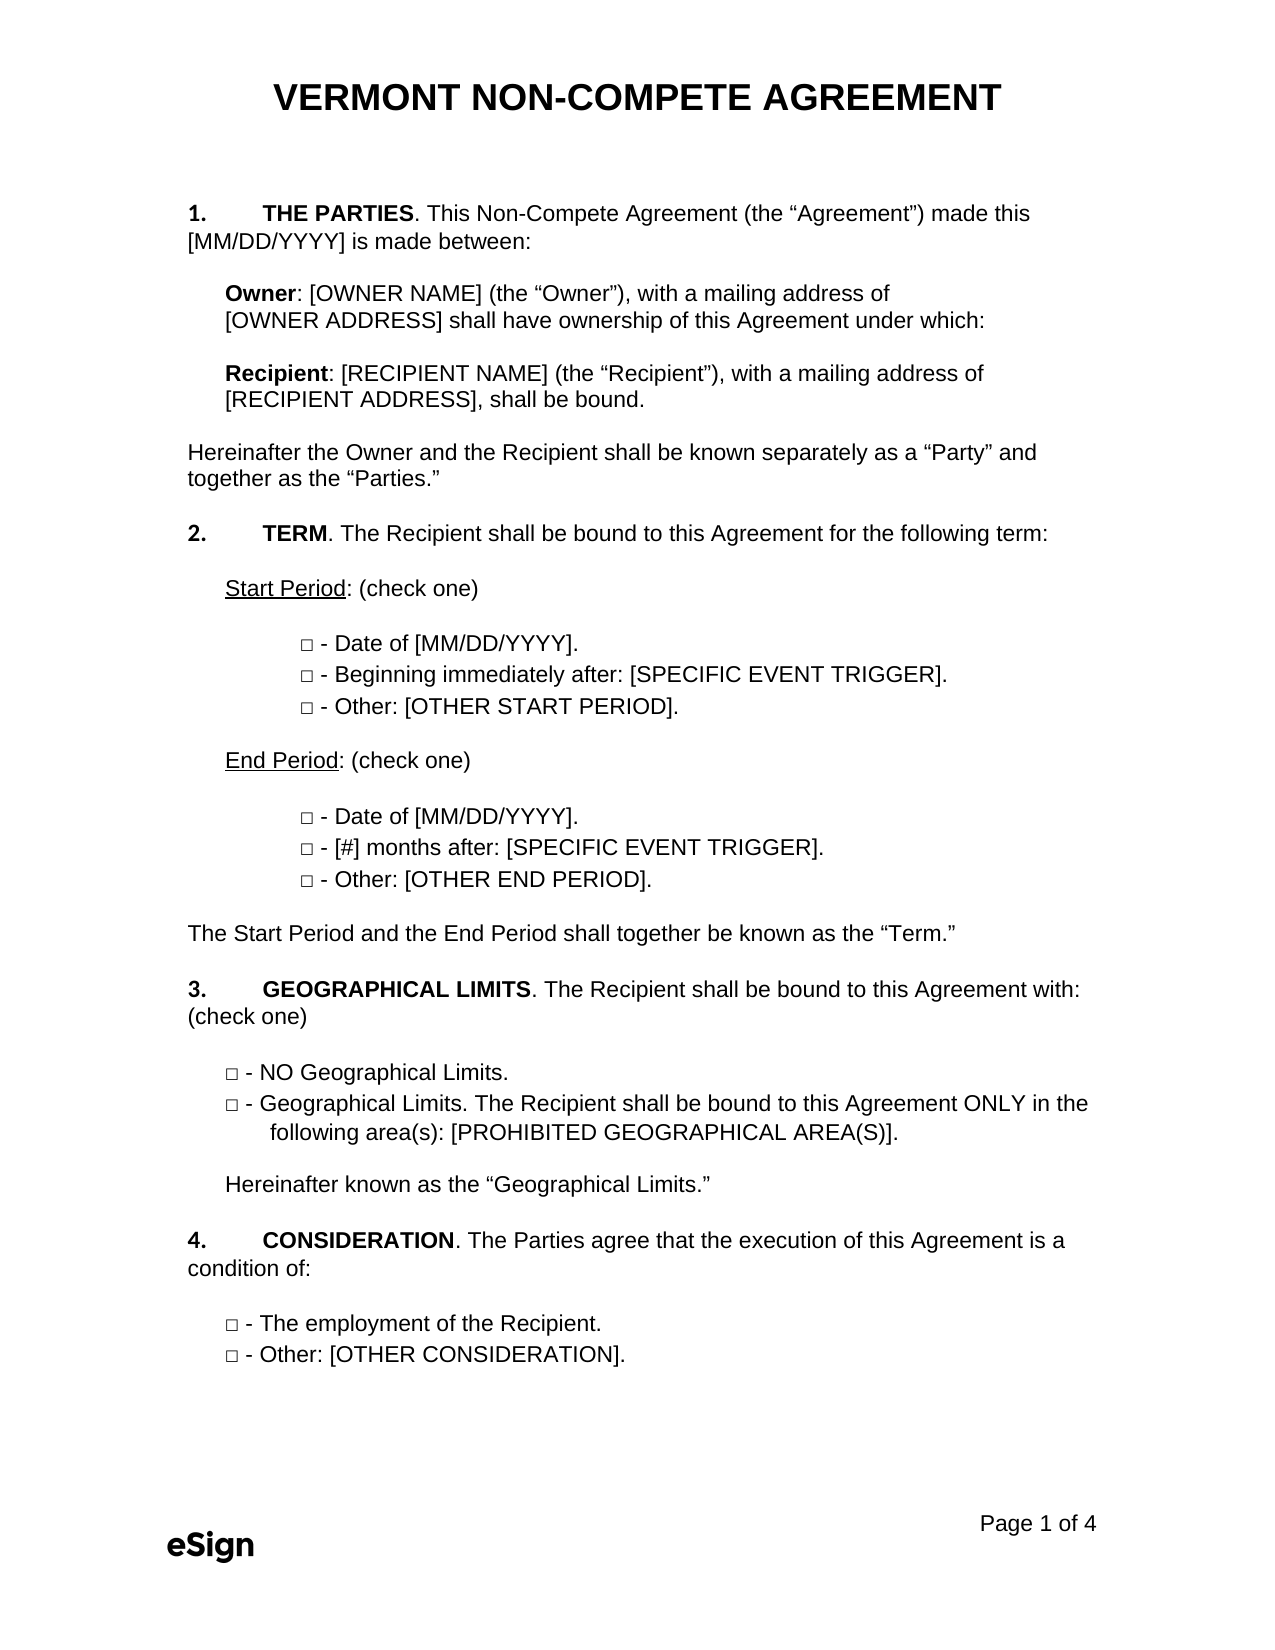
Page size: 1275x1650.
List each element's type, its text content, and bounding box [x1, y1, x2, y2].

text ☐ - Date of [MM/DD/YYYY]. [300, 627, 1125, 658]
list Start Period: (check one) [225, 574, 1125, 601]
text Hereinafter known as the “Geographical Limits.” [225, 1171, 1125, 1198]
text ☐ - NO Geographical Limits. [225, 1056, 1125, 1087]
text following area(s): [PROHIBITED GEOGRAPHICAL AREA(S)]. [270, 1118, 1125, 1145]
text VERMONT NON-COMPETE AGREEMENT [150, 75, 1125, 118]
text ☐ - Other: [OTHER CONSIDERATION]. [225, 1338, 1125, 1370]
text ☐ - Other: [OTHER END PERIOD]. [300, 862, 1125, 894]
text ☐ - Geographical Limits. The Recipient shall be bound to this Agreement ONLY in the [225, 1087, 1125, 1118]
text End Period: (check one) [225, 747, 1125, 774]
text ☐ - Beginning immediately after: [SPECIFIC EVENT TRIGGER]. [300, 658, 1125, 690]
text ☐ - [#] months after: [SPECIFIC EVENT TRIGGER]. [300, 831, 1125, 862]
list THE PARTIES. This Non-Compete Agreement (the “Agreement”) made this [MM/DD/YYYY] is made between: [187, 197, 1125, 254]
list (check one) [187, 1003, 1125, 1030]
list [OWNER ADDRESS] shall have ownership of this Agreement under which: [225, 307, 1125, 333]
text ☐ - Other: [OTHER START PERIOD]. [300, 690, 1125, 721]
list Recipient: [RECIPIENT NAME] (the “Recipient”), with a mailing address of [225, 359, 1125, 386]
list [RECIPIENT ADDRESS], shall be bound. [225, 386, 1125, 412]
list Owner: [OWNER NAME] (the “Owner”), with a mailing address of [225, 280, 1125, 307]
list GEOGRAPHICAL LIMITS. The Recipient shall be bound to this Agreement with: [187, 973, 1125, 1003]
text ☐ - The employment of the Recipient. [225, 1307, 1125, 1338]
text The Start Period and the End Period shall together be known as the “Term.” [187, 920, 1125, 946]
list Hereinafter the Owner and the Recipient shall be known separately as a “Party” and together as the “Parties.” [187, 438, 1125, 491]
list TERM. The Recipient shall be bound to this Agreement for the following term: [187, 518, 1125, 548]
list CONSIDERATION. The Parties agree that the execution of this Agreement is a condition of: [187, 1224, 1125, 1281]
text ☐ - Date of [MM/DD/YYYY]. [300, 800, 1125, 831]
